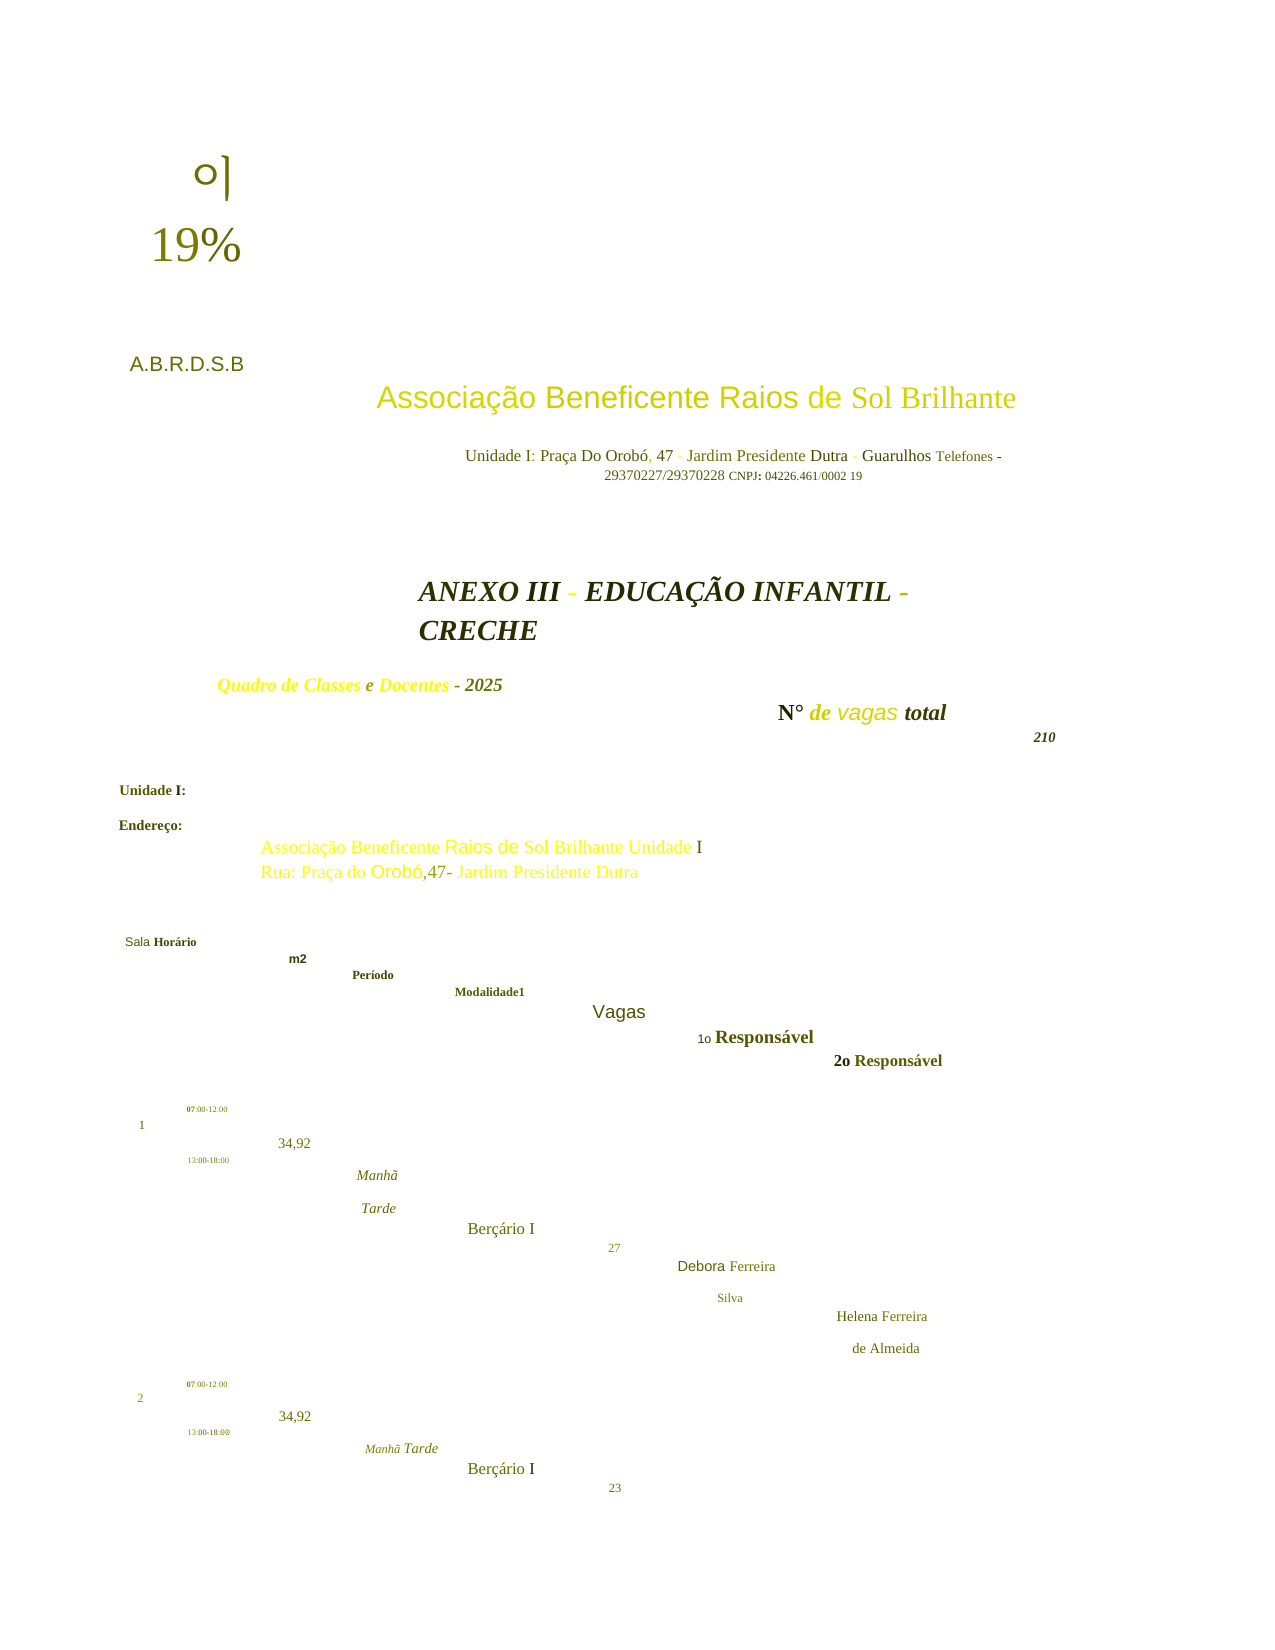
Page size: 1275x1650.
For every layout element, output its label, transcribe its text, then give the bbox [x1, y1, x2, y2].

text Unidade I: Praça Do Orobó, 47 - Jardim Presidente Dutra - Guarulhos Telefones - 29370227/29370228 CNPJ: 04226.461/0002 19 [432, 445, 1034, 484]
text N° de vagas total [778, 698, 972, 725]
text A.B.R.D.S.B [129, 352, 341, 376]
text Unidade I: [119, 782, 239, 798]
text 13:00-18:00 [187, 1428, 283, 1438]
text Associação Beneficente Raios de Sol Brilhante [376, 379, 1090, 415]
text 이 [190, 151, 267, 207]
text Berçário I [467, 1219, 580, 1238]
text Berçário I [467, 1459, 579, 1478]
text Silva [717, 1291, 791, 1305]
text Helena Ferreira [836, 1307, 990, 1324]
text de Almeida [852, 1340, 974, 1356]
text 13:00-18:00 [187, 1156, 283, 1165]
text 34,92 [278, 1134, 356, 1151]
text 210 [1033, 729, 1104, 746]
text 07:00-12:00 [186, 1104, 283, 1114]
text Associação Beneficente Raios de Sol Brilhante Unidade I Rua: Praça do Orobó,47- Jardim Presidente Dutra [260, 836, 735, 882]
text 1 [138, 1118, 182, 1132]
text ANEXO III - EDUCAÇÃO INFANTIL - CRECHE [418, 574, 1027, 646]
text 19% [150, 215, 324, 272]
text 1o Responsável [688, 1026, 823, 1047]
text 34,92 [278, 1407, 356, 1424]
text 23 [608, 1481, 662, 1495]
text 2 [137, 1391, 182, 1405]
text 07:00-12:00 [186, 1380, 282, 1389]
text Sala Horário [125, 935, 285, 949]
text Manhã Tarde [356, 1440, 447, 1456]
text 27 [608, 1241, 663, 1255]
text 2o Responsável [833, 1050, 991, 1069]
text Modalidade1 [454, 984, 592, 999]
text Período [352, 968, 449, 982]
text Endereço: [118, 816, 236, 833]
text Vagas [592, 1001, 678, 1022]
text Quadro de Classes e Docentes - 2025 [217, 674, 596, 695]
text Tarde [361, 1199, 443, 1216]
text Manhã [356, 1167, 447, 1183]
text Debora Ferreira [677, 1257, 834, 1274]
text m2 [288, 951, 347, 966]
